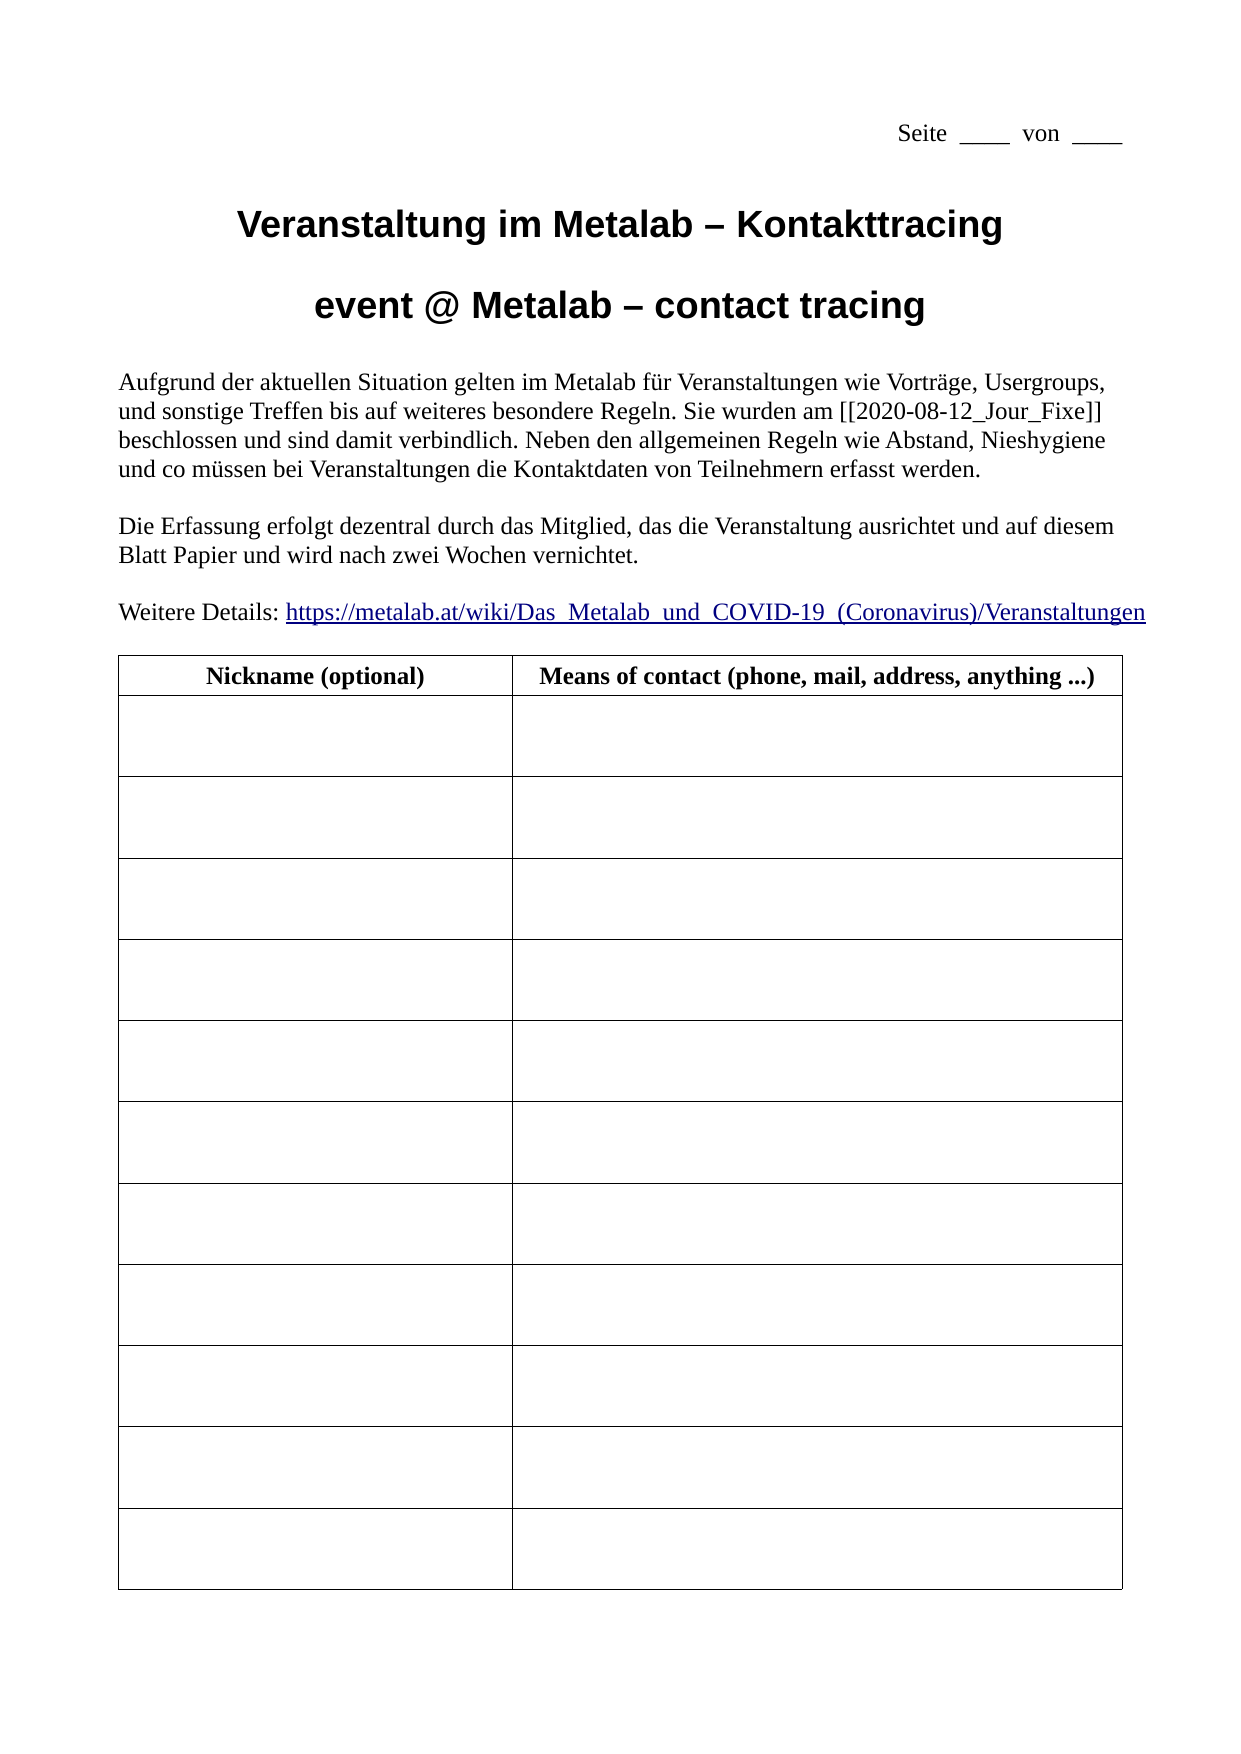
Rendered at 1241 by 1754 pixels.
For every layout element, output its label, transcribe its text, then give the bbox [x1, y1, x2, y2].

table_cell [513, 940, 1122, 1020]
table_cell [119, 696, 512, 776]
table_cell [513, 1509, 1122, 1589]
subtitle event @ Metalab – contact tracing [118, 282, 1122, 326]
subtitle Veranstaltung im Metalab – Kontakttracing [118, 201, 1122, 245]
table_cell [513, 1427, 1122, 1508]
table_cell [119, 1102, 512, 1183]
table_cell [119, 1021, 512, 1101]
table_cell [513, 696, 1122, 776]
table_cell [119, 777, 512, 858]
table_header Means of contact (phone, mail, address, anything ...) [513, 656, 1122, 695]
table_cell [513, 1021, 1122, 1101]
table_cell [119, 1427, 512, 1508]
table_cell [513, 859, 1122, 939]
table_cell [513, 777, 1122, 858]
table_header Nickname (optional) [119, 656, 512, 695]
table_cell [119, 859, 512, 939]
table_cell [513, 1184, 1122, 1264]
table_cell [119, 1184, 512, 1264]
text Aufgrund der aktuellen Situation gelten im Metalab für Veranstaltungen wie Vorträge, Usergroups, und sonstige Treffen bis auf weiteres besondere Regeln. Sie wurden am [[2020-08-12_Jour_Fixe]] beschlossen und sind damit verbindlich. Neben den allgemeinen Regeln wie Abstand, Nieshygiene und co müssen bei Veranstaltungen die Kontaktdaten von Teilnehmern erfasst werden. [118, 367, 1122, 482]
text Die Erfassung erfolgt dezentral durch das Mitglied, das die Veranstaltung ausrichtet und auf diesem Blatt Papier und wird nach zwei Wochen vernichtet. [118, 511, 1122, 569]
table_cell [119, 940, 512, 1020]
text Weitere Details: https://metalab.at/wiki/Das_Metalab_und_COVID-19_(Coronavirus)/Veranstaltungen [118, 597, 1234, 626]
table_cell [119, 1265, 512, 1345]
table_cell [513, 1346, 1122, 1426]
table_cell [513, 1265, 1122, 1345]
table_cell [119, 1346, 512, 1426]
table_cell [513, 1102, 1122, 1183]
table_cell [119, 1509, 512, 1589]
